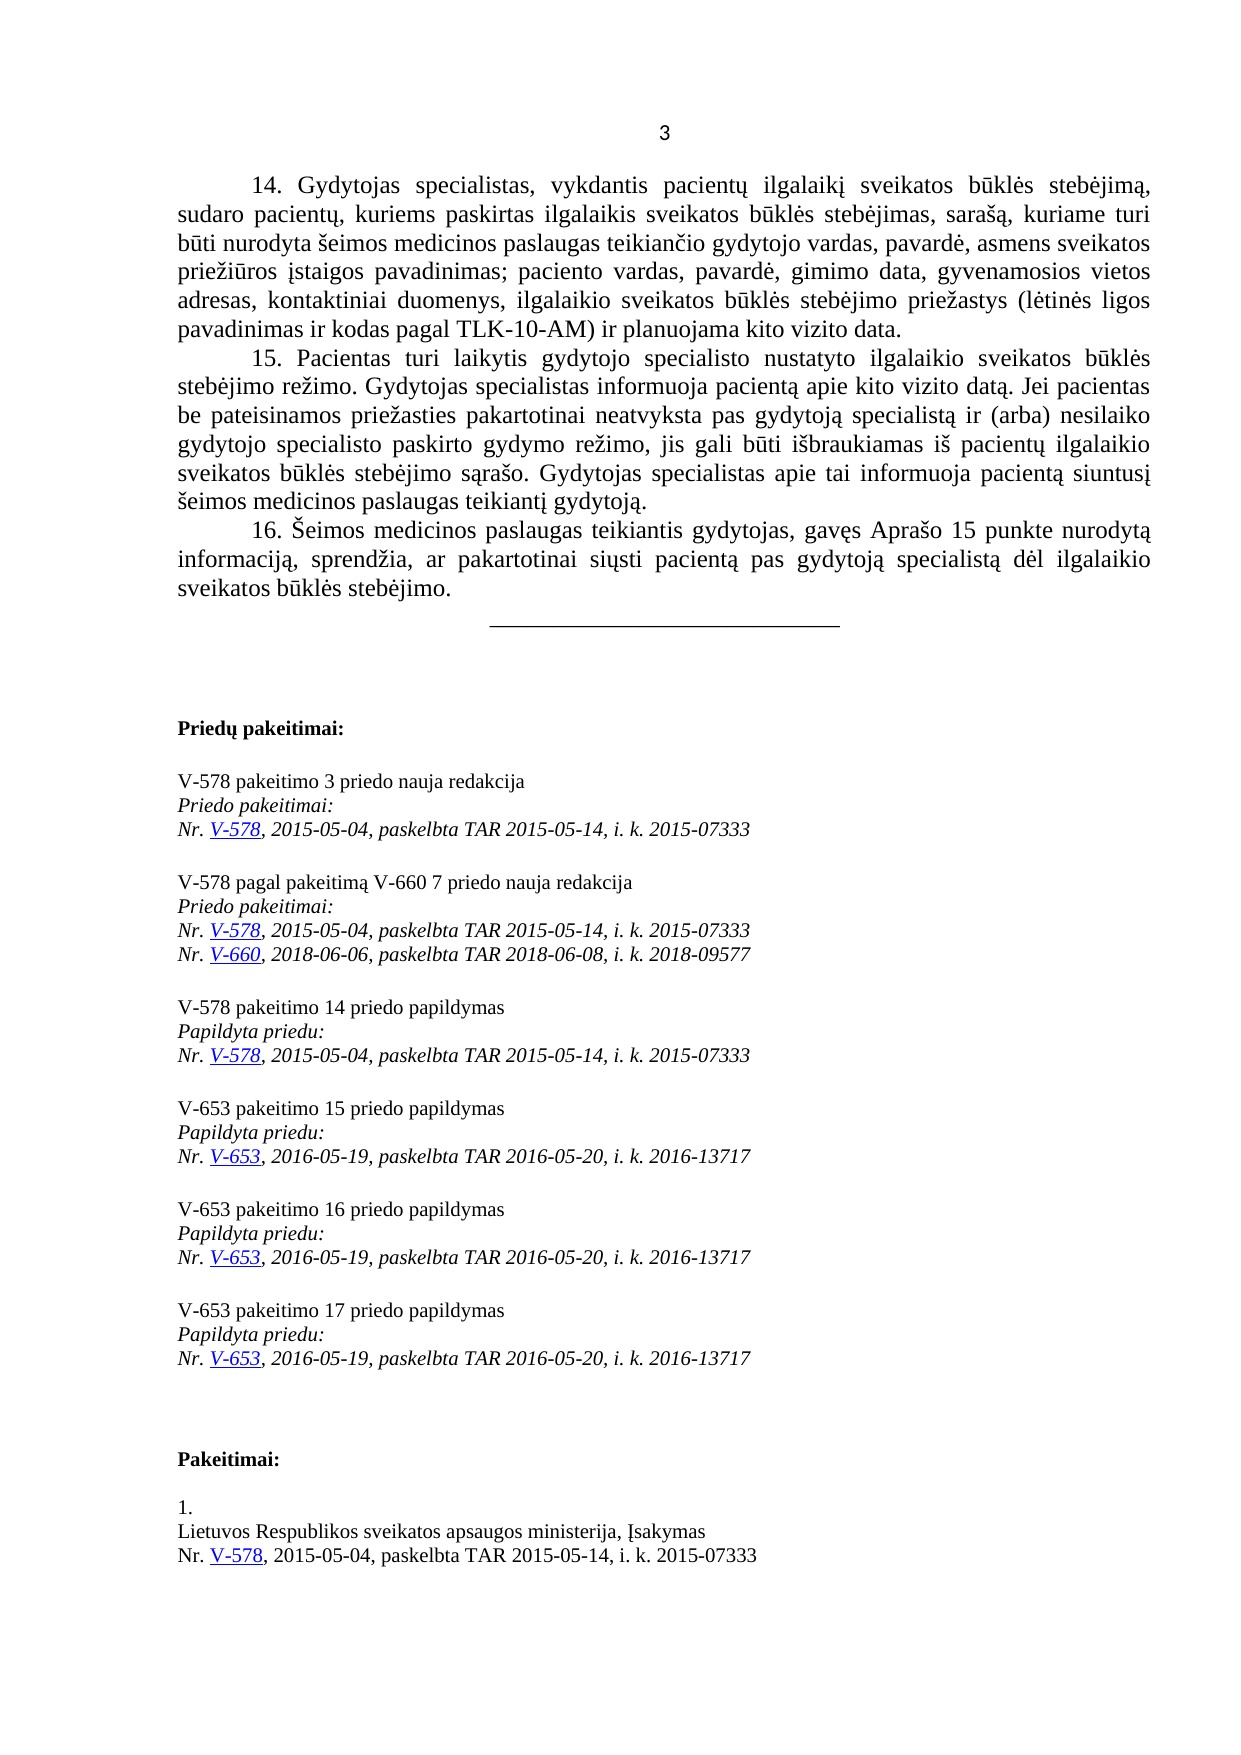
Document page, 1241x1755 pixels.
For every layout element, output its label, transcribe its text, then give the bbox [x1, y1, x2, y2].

text V-578 pakeitimo 3 priedo nauja redakcija [177, 769, 1152, 793]
text V-653 pakeitimo 15 priedo papildymas [177, 1096, 1152, 1120]
text Papildyta priedu: [177, 1120, 1152, 1144]
text Priedo pakeitimai: [177, 894, 1152, 918]
text V-653 pakeitimo 16 priedo papildymas [177, 1197, 1152, 1221]
text Priedų pakeitimai: [177, 716, 1152, 740]
text Pakeitimai: [177, 1447, 1152, 1471]
text Nr. V-578, 2015-05-04, paskelbta TAR 2015-05-14, i. k. 2015-07333 [177, 1543, 1152, 1567]
text Lietuvos Respublikos sveikatos apsaugos ministerija, Įsakymas [177, 1519, 1152, 1543]
text Papildyta priedu: [177, 1019, 1152, 1043]
text V-653 pakeitimo 17 priedo papildymas [177, 1298, 1152, 1322]
text ____________________________ [177, 601, 1152, 630]
text 15. Pacientas turi laikytis gydytojo specialisto nustatyto ilgalaikio sveikatos būklės stebėjimo režimo. Gydytojas specialistas informuoja pacientą apie kito vizito datą. Jei pacientas be pateisinamos priežasties pakartotinai neatvyksta pas gydytoją specialistą ir (arba) nesilaiko gydytojo specialisto paskirto gydymo režimo, jis gali būti išbraukiamas iš pacientų ilgalaikio sveikatos būklės stebėjimo sąrašo. Gydytojas specialistas apie tai informuoja pacientą siuntusį šeimos medicinos paslaugas teikiantį gydytoją. [177, 343, 1152, 515]
text Nr. V-653, 2016-05-19, paskelbta TAR 2016-05-20, i. k. 2016-13717 [177, 1245, 1152, 1269]
text Nr. V-578, 2015-05-04, paskelbta TAR 2015-05-14, i. k. 2015-07333 [177, 1043, 1152, 1067]
text Nr. V-578, 2015-05-04, paskelbta TAR 2015-05-14, i. k. 2015-07333 [177, 918, 1152, 942]
text Nr. V-660, 2018-06-06, paskelbta TAR 2018-06-08, i. k. 2018-09577 [177, 942, 1152, 966]
text V-578 pagal pakeitimą V-660 7 priedo nauja redakcija [177, 870, 1152, 894]
text Papildyta priedu: [177, 1322, 1152, 1346]
text 1. [177, 1495, 1152, 1519]
text 14. Gydytojas specialistas, vykdantis pacientų ilgalaikį sveikatos būklės stebėjimą, sudaro pacientų, kuriems paskirtas ilgalaikis sveikatos būklės stebėjimas, sarašą, kuriame turi būti nurodyta šeimos medicinos paslaugas teikiančio gydytojo vardas, pavardė, asmens sveikatos priežiūros įstaigos pavadinimas; paciento vardas, pavardė, gimimo data, gyvenamosios vietos adresas, kontaktiniai duomenys, ilgalaikio sveikatos būklės stebėjimo priežastys (lėtinės ligos pavadinimas ir kodas pagal TLK-10-AM) ir planuojama kito vizito data. [177, 170, 1152, 343]
text Nr. V-653, 2016-05-19, paskelbta TAR 2016-05-20, i. k. 2016-13717 [177, 1144, 1152, 1168]
text 16. Šeimos medicinos paslaugas teikiantis gydytojas, gavęs Aprašo 15 punkte nurodytą informaciją, sprendžia, ar pakartotinai siųsti pacientą pas gydytoją specialistą dėl ilgalaikio sveikatos būklės stebėjimo. [177, 515, 1152, 601]
text V-578 pakeitimo 14 priedo papildymas [177, 995, 1152, 1019]
text Priedo pakeitimai: [177, 793, 1152, 817]
text Nr. V-653, 2016-05-19, paskelbta TAR 2016-05-20, i. k. 2016-13717 [177, 1346, 1152, 1370]
text Papildyta priedu: [177, 1221, 1152, 1245]
text Nr. V-578, 2015-05-04, paskelbta TAR 2015-05-14, i. k. 2015-07333 [177, 817, 1152, 841]
